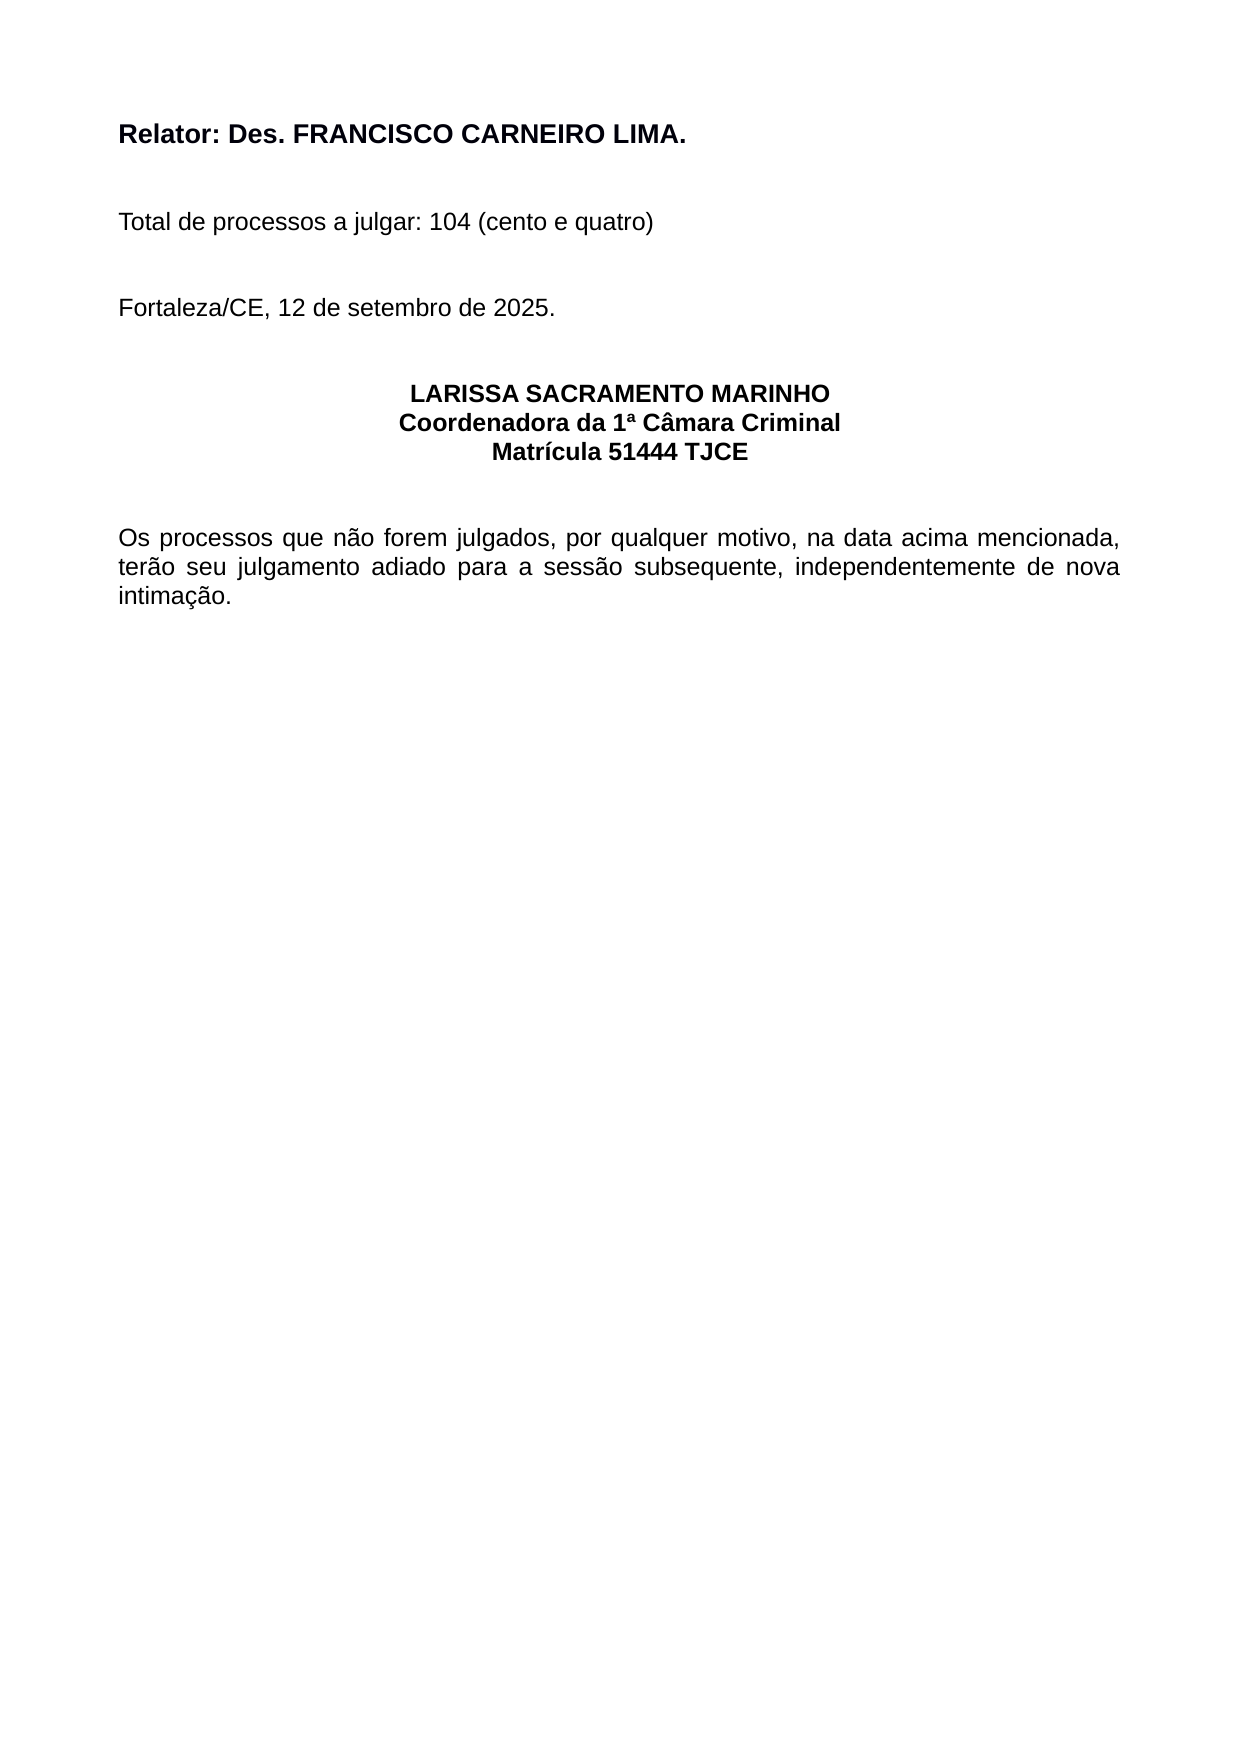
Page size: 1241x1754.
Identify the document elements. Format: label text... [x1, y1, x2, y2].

text LARISSA SACRAMENTO MARINHO [118, 379, 1122, 408]
text Matrícula 51444 TJCE [118, 437, 1122, 466]
text Coordenadora da 1ª Câmara Criminal [118, 408, 1122, 437]
text Fortaleza/CE, 12 de setembro de 2025. [118, 293, 1122, 322]
text Os processos que não forem julgados, por qualquer motivo, na data acima mencionada, terão seu julgamento adiado para a sessão subsequente, independentemente de nova intimação. [118, 523, 1122, 609]
text Relator: Des. FRANCISCO CARNEIRO LIMA. [118, 118, 1122, 149]
text Total de processos a julgar: 104 (cento e quatro) [118, 207, 1122, 236]
